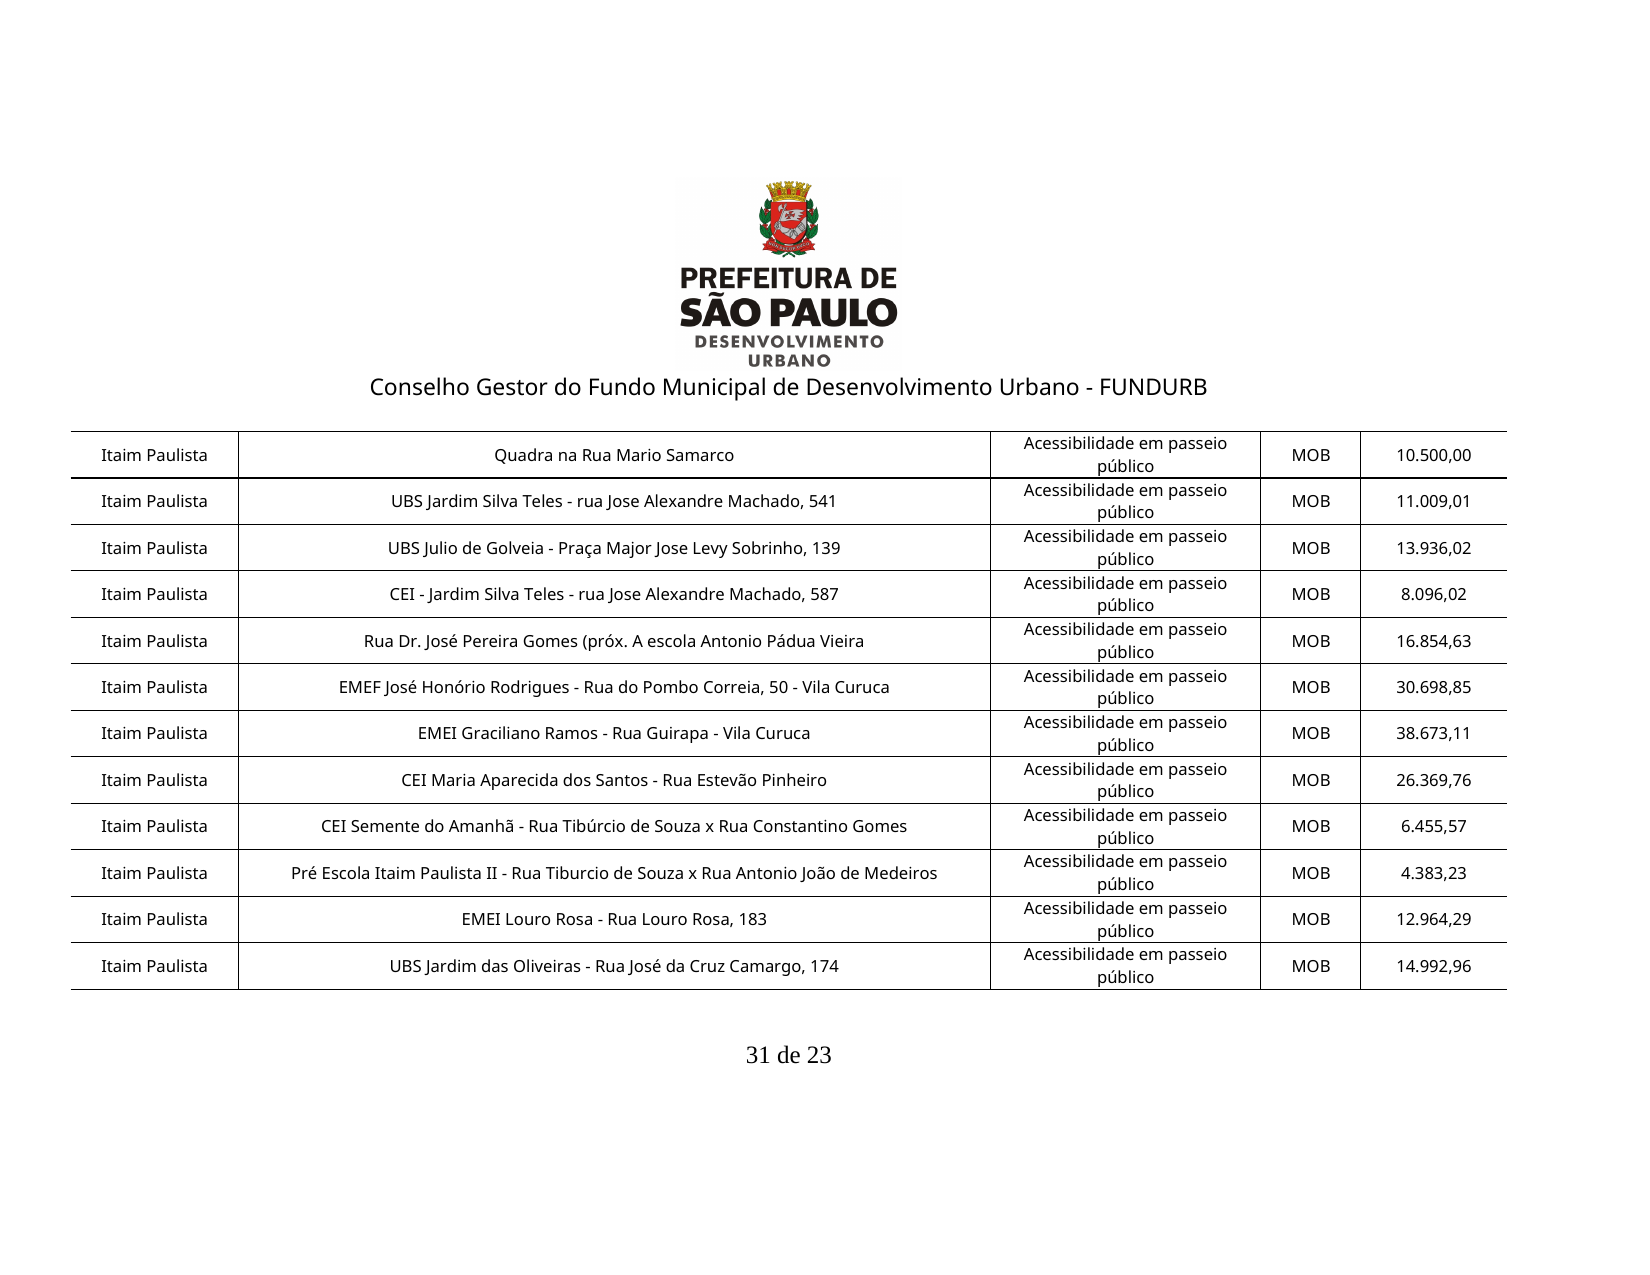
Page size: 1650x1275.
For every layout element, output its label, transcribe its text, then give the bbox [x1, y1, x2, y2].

table_cell Acessibilidade em passeio público [991, 525, 1260, 570]
table_cell Rua Dr. José Pereira Gomes (próx. A escola Antonio Pádua Vieira [239, 618, 990, 663]
table_cell Itaim Paulista [71, 804, 238, 849]
table_cell Itaim Paulista [71, 525, 238, 570]
table_cell Acessibilidade em passeio público [991, 897, 1260, 942]
table_cell EMEF José Honório Rodrigues - Rua do Pombo Correia, 50 - Vila Curuca [239, 664, 990, 710]
table_cell MOB [1261, 897, 1360, 942]
table_cell Itaim Paulista [71, 711, 238, 756]
table_cell Acessibilidade em passeio público [991, 850, 1260, 896]
table_cell Acessibilidade em passeio público [991, 571, 1260, 617]
table_cell CEI Maria Aparecida dos Santos - Rua Estevão Pinheiro [239, 757, 990, 803]
table_cell 14.992,96 [1361, 943, 1507, 988]
table_cell CEI Semente do Amanhã - Rua Tibúrcio de Souza x Rua Constantino Gomes [239, 804, 990, 849]
table_cell UBS Jardim das Oliveiras - Rua José da Cruz Camargo, 174 [239, 943, 990, 988]
table_cell Acessibilidade em passeio público [991, 432, 1260, 477]
table_cell MOB [1261, 757, 1360, 803]
table_cell 11.009,01 [1361, 479, 1507, 524]
table_cell Itaim Paulista [71, 943, 238, 988]
table_cell MOB [1261, 432, 1360, 477]
table_cell UBS Julio de Golveia - Praça Major Jose Levy Sobrinho, 139 [239, 525, 990, 570]
table_cell Acessibilidade em passeio público [991, 664, 1260, 710]
table_cell Acessibilidade em passeio público [991, 757, 1260, 803]
table_cell Acessibilidade em passeio público [991, 711, 1260, 756]
table_cell EMEI Louro Rosa - Rua Louro Rosa, 183 [239, 897, 990, 942]
table_cell 26.369,76 [1361, 757, 1507, 803]
table_cell 10.500,00 [1361, 432, 1507, 477]
table_cell MOB [1261, 804, 1360, 849]
table_cell Itaim Paulista [71, 571, 238, 617]
table_cell MOB [1261, 618, 1360, 663]
table_cell MOB [1261, 711, 1360, 756]
table_cell 13.936,02 [1361, 525, 1507, 570]
table_cell 30.698,85 [1361, 664, 1507, 710]
table_cell 4.383,23 [1361, 850, 1507, 896]
table_cell MOB [1261, 571, 1360, 617]
table_cell 38.673,11 [1361, 711, 1507, 756]
table_cell Itaim Paulista [71, 432, 238, 477]
table_cell Itaim Paulista [71, 850, 238, 896]
table_cell Acessibilidade em passeio público [991, 804, 1260, 849]
table_cell Itaim Paulista [71, 618, 238, 663]
table_cell Acessibilidade em passeio público [991, 618, 1260, 663]
table_cell Quadra na Rua Mario Samarco [239, 432, 990, 477]
table_cell MOB [1261, 943, 1360, 988]
table_cell 16.854,63 [1361, 618, 1507, 663]
table_cell Acessibilidade em passeio público [991, 479, 1260, 524]
table_cell Pré Escola Itaim Paulista II - Rua Tiburcio de Souza x Rua Antonio João de Medeiros [239, 850, 990, 896]
table_cell CEI - Jardim Silva Teles - rua Jose Alexandre Machado, 587 [239, 571, 990, 617]
table_cell MOB [1261, 850, 1360, 896]
table_cell EMEI Graciliano Ramos - Rua Guirapa - Vila Curuca [239, 711, 990, 756]
table_cell MOB [1261, 479, 1360, 524]
table_cell UBS Jardim Silva Teles - rua Jose Alexandre Machado, 541 [239, 479, 990, 524]
table_cell 8.096,02 [1361, 571, 1507, 617]
table_cell MOB [1261, 525, 1360, 570]
table_cell Acessibilidade em passeio público [991, 943, 1260, 988]
table_cell Itaim Paulista [71, 479, 238, 524]
table_cell 6.455,57 [1361, 804, 1507, 849]
table_cell Itaim Paulista [71, 664, 238, 710]
table_cell Itaim Paulista [71, 757, 238, 803]
table_cell Itaim Paulista [71, 897, 238, 942]
table_cell 12.964,29 [1361, 897, 1507, 942]
table_cell MOB [1261, 664, 1360, 710]
